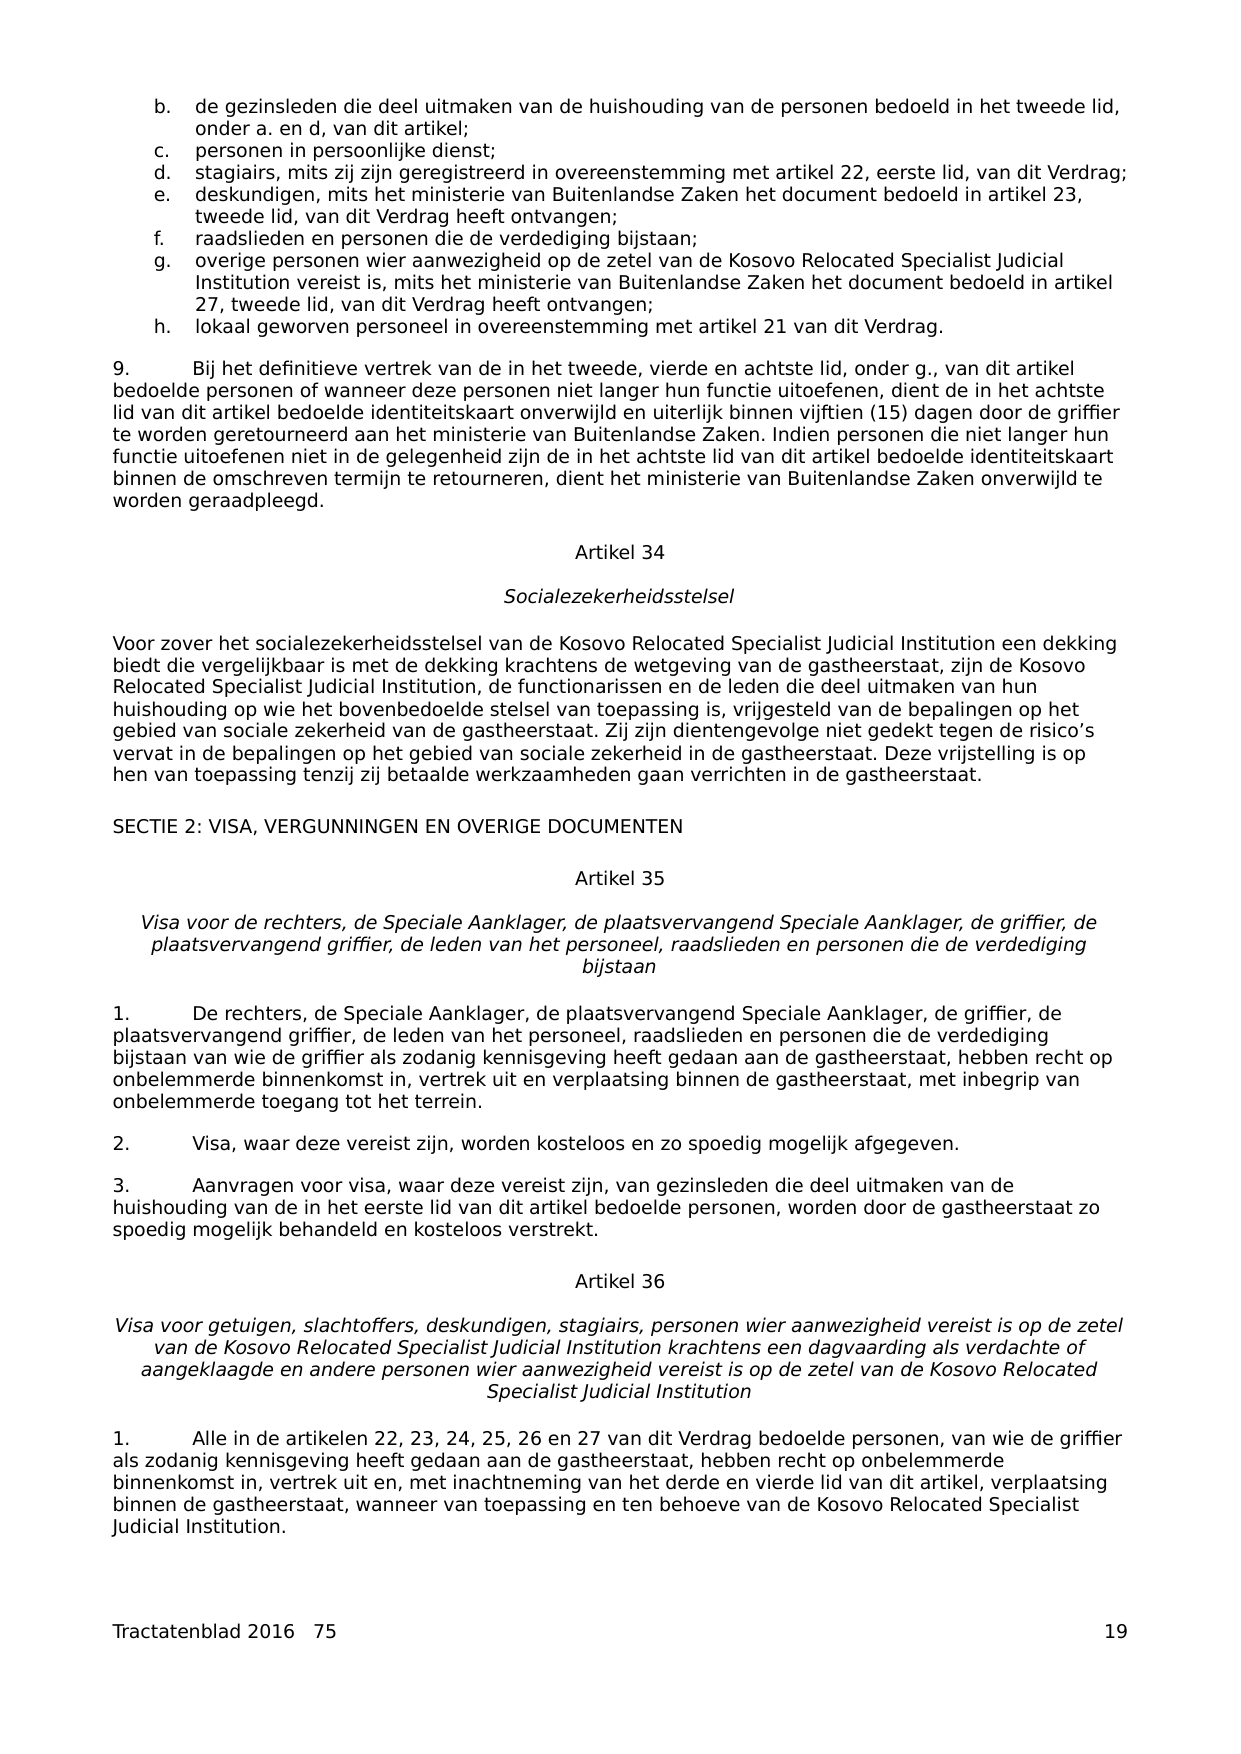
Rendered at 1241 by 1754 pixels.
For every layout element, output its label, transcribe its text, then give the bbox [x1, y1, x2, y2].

text 1. Alle in de artikelen 22, 23, 24, 25, 26 en 27 van dit Verdrag bedoelde personen, van wie de griffier als zodanig kennisgeving heeft gedaan aan de gastheerstaat, hebben recht op onbelemmerde binnenkomst in, vertrek uit en, met inachtneming van het derde en vierde lid van dit artikel, verplaatsing binnen de gastheerstaat, wanneer van toepassing en ten behoeve van de Kosovo Relocated Specialist Judicial Institution. [112, 1428, 1128, 1538]
text 3. Aanvragen voor visa, waar deze vereist zijn, van gezinsleden die deel uitmaken van de huishouding van de in het eerste lid van dit artikel bedoelde personen, worden door de gastheerstaat zo spoedig mogelijk behandeld en kosteloos verstrekt. [112, 1175, 1128, 1241]
subtitle Artikel 35 Visa voor de rechters, de Speciale Aanklager, de plaatsvervangend Speciale Aanklager, de griffier, de plaatsvervangend griffier, de leden van het personeel, raadslieden en personen die de verdediging bijstaan [112, 868, 1128, 978]
text 2. Visa, waar deze vereist zijn, worden kosteloos en zo spoedig mogelijk afgegeven. [112, 1133, 1128, 1155]
subtitle Artikel 34 Socialezekerheidsstelsel [112, 542, 1128, 607]
text g. overige personen wier aanwezigheid op de zetel van de Kosovo Relocated Specialist Judicial Institution vereist is, mits het ministerie van Buitenlandse Zaken het document bedoeld in artikel 27, tweede lid, van dit Verdrag heeft ontvangen; [153, 250, 1128, 316]
text 9. Bij het definitieve vertrek van de in het tweede, vierde en achtste lid, onder g., van dit artikel bedoelde personen of wanneer deze personen niet langer hun functie uitoefenen, dient de in het achtste lid van dit artikel bedoelde identiteitskaart onverwijld en uiterlijk binnen vijftien (15) dagen door de griffier te worden geretourneerd aan het ministerie van Buitenlandse Zaken. Indien personen die niet langer hun functie uitoefenen niet in de gelegenheid zijn de in het achtste lid van dit artikel bedoelde identiteitskaart binnen de omschreven termijn te retourneren, dient het ministerie van Buitenlandse Zaken onverwijld te worden geraadpleegd. [112, 358, 1128, 512]
text c. personen in persoonlijke dienst; [153, 140, 1128, 162]
text d. stagiairs, mits zij zijn geregistreerd in overeenstemming met artikel 22, eerste lid, van dit Verdrag; [153, 162, 1128, 184]
subtitle Artikel 36 Visa voor getuigen, slachtoffers, deskundigen, stagiairs, personen wier aanwezigheid vereist is op de zetel van de Kosovo Relocated Specialist Judicial Institution krachtens een dagvaarding als verdachte of aangeklaagde en andere personen wier aanwezigheid vereist is op de zetel van de Kosovo Relocated Specialist Judicial Institution [112, 1271, 1128, 1403]
text h. lokaal geworven personeel in overeenstemming met artikel 21 van dit Verdrag. [153, 316, 1128, 338]
text e. deskundigen, mits het ministerie van Buitenlandse Zaken het document bedoeld in artikel 23, tweede lid, van dit Verdrag heeft ontvangen; [153, 184, 1128, 228]
text b. de gezinsleden die deel uitmaken van de huishouding van de personen bedoeld in het tweede lid, onder a. en d, van dit artikel; [153, 96, 1128, 140]
text 1. De rechters, de Speciale Aanklager, de plaatsvervangend Speciale Aanklager, de griffier, de plaatsvervangend griffier, de leden van het personeel, raadslieden en personen die de verdediging bijstaan van wie de griffier als zodanig kennisgeving heeft gedaan aan de gastheerstaat, hebben recht op onbelemmerde binnenkomst in, vertrek uit en verplaatsing binnen de gastheerstaat, met inbegrip van onbelemmerde toegang tot het terrein. [112, 1003, 1128, 1113]
text f. raadslieden en personen die de verdediging bijstaan; [153, 228, 1128, 250]
subtitle SECTIE 2: VISA, VERGUNNINGEN EN OVERIGE DOCUMENTEN [112, 816, 1128, 838]
text Voor zover het socialezekerheidsstelsel van de Kosovo Relocated Specialist Judicial Institution een dekking biedt die vergelijkbaar is met de dekking krachtens de wetgeving van de gastheerstaat, zijn de Kosovo Relocated Specialist Judicial Institution, de functionarissen en de leden die deel uitmaken van hun huishouding op wie het bovenbedoelde stelsel van toepassing is, vrijgesteld van de bepalingen op het gebied van sociale zekerheid van de gastheerstaat. Zij zijn dientengevolge niet gedekt tegen de risico’s vervat in de bepalingen op het gebied van sociale zekerheid in de gastheerstaat. Deze vrijstelling is op hen van toepassing tenzij zij betaalde werkzaamheden gaan verrichten in de gastheerstaat. [112, 632, 1128, 786]
